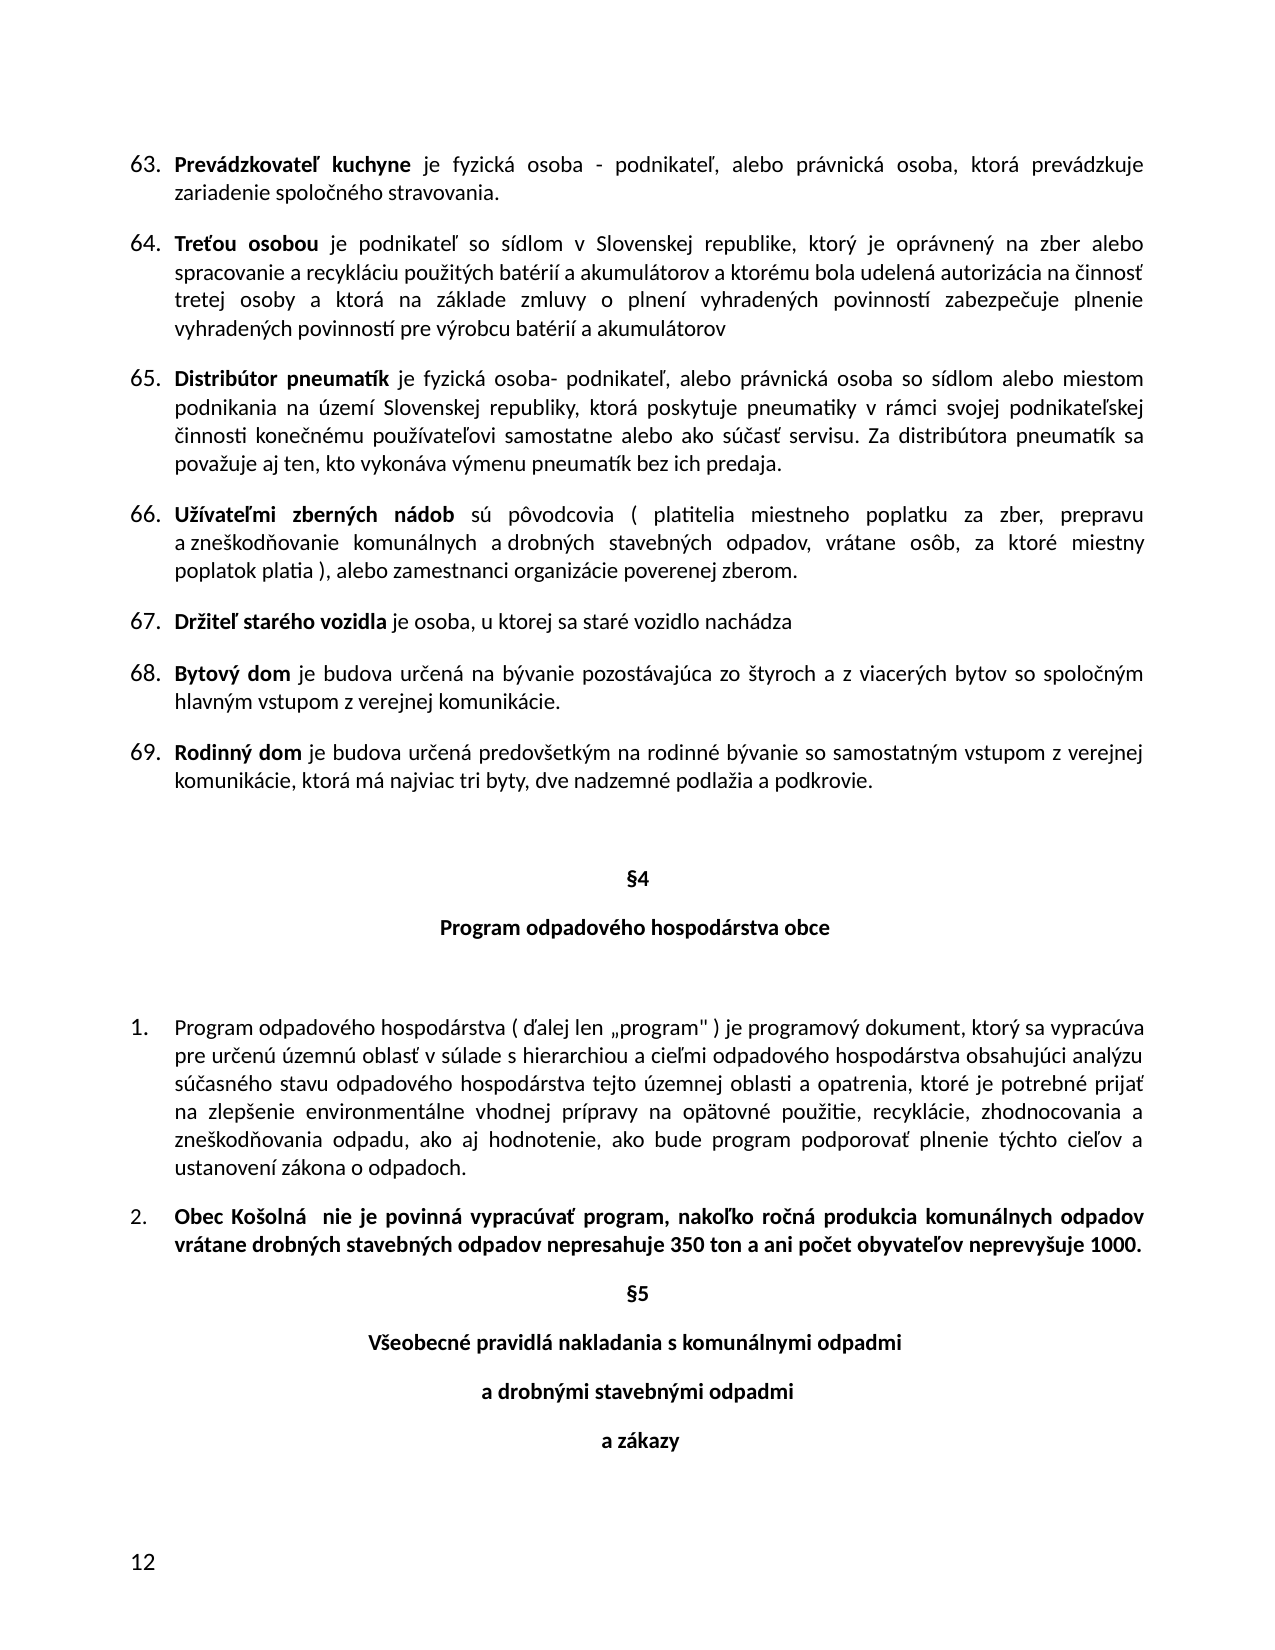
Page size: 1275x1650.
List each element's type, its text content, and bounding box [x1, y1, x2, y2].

list Rodinný dom je budova určená predovšetkým na rodinné bývanie so samostatným vstupom z verejnej komunikácie, ktorá má najviac tri byty, dve nadzemné podlažia a podkrovie. [130, 736, 1145, 794]
text a zákazy [130, 1426, 1145, 1454]
text a drobnými stavebnými odpadmi [130, 1377, 1145, 1405]
list Obec Košolná nie je povinná vypracúvať program, nakoľko ročná produkcia komunálnych odpadov vrátane drobných stavebných odpadov nepresahuje 350 ton a ani počet obyvateľov neprevyšuje 1000. [130, 1202, 1145, 1258]
text Program odpadového hospodárstva obce [130, 913, 1145, 941]
text §4 [130, 864, 1145, 892]
list Treťou osobou je podnikateľ so sídlom v Slovenskej republike, ktorý je oprávnený na zber alebo spracovanie a recykláciu použitých batérií a akumulátorov a ktorému bola udelená autorizácia na činnosť tretej osoby a ktorá na základe zmluvy o plnení vyhradených povinností zabezpečuje plnenie vyhradených povinností pre výrobcu batérií a akumulátorov [130, 227, 1145, 342]
list Program odpadového hospodárstva ( ďalej len „program" ) je programový dokument, ktorý sa vypracúva pre určenú územnú oblasť v súlade s hierarchiou a cieľmi odpadového hospodárstva obsahujúci analýzu súčasného stavu odpadového hospodárstva tejto územnej oblasti a opatrenia, ktoré je potrebné prijať na zlepšenie environmentálne vhodnej prípravy na opätovné použitie, recyklácie, zhodnocovania a zneškodňovania odpadu, ako aj hodnotenie, ako bude program podporovať plnenie týchto cieľov a ustanovení zákona o odpadoch. [130, 1011, 1145, 1181]
list Distribútor pneumatík je fyzická osoba- podnikateľ, alebo právnická osoba so sídlom alebo miestom podnikania na území Slovenskej republiky, ktorá poskytuje pneumatiky v rámci svojej podnikateľskej činnosti konečnému používateľovi samostatne alebo ako súčasť servisu. Za distribútora pneumatík sa považuje aj ten, kto vykonáva výmenu pneumatík bez ich predaja. [130, 362, 1145, 477]
list Prevádzkovateľ kuchyne je fyzická osoba - podnikateľ, alebo právnická osoba, ktorá prevádzkuje zariadenie spoločného stravovania. [130, 148, 1145, 206]
list Užívateľmi zberných nádob sú pôvodcovia ( platitelia miestneho poplatku za zber, prepravu a zneškodňovanie komunálnych a drobných stavebných odpadov, vrátane osôb, za ktoré miestny poplatok platia ), alebo zamestnanci organizácie poverenej zberom. [130, 498, 1145, 584]
list Držiteľ starého vozidla je osoba, u ktorej sa staré vozidlo nachádza [130, 605, 1145, 636]
text Všeobecné pravidlá nakladania s komunálnymi odpadmi [130, 1328, 1145, 1356]
text §5 [130, 1279, 1145, 1307]
list Bytový dom je budova určená na bývanie pozostávajúca zo štyroch a z viacerých bytov so spoločným hlavným vstupom z verejnej komunikácie. [130, 657, 1145, 715]
